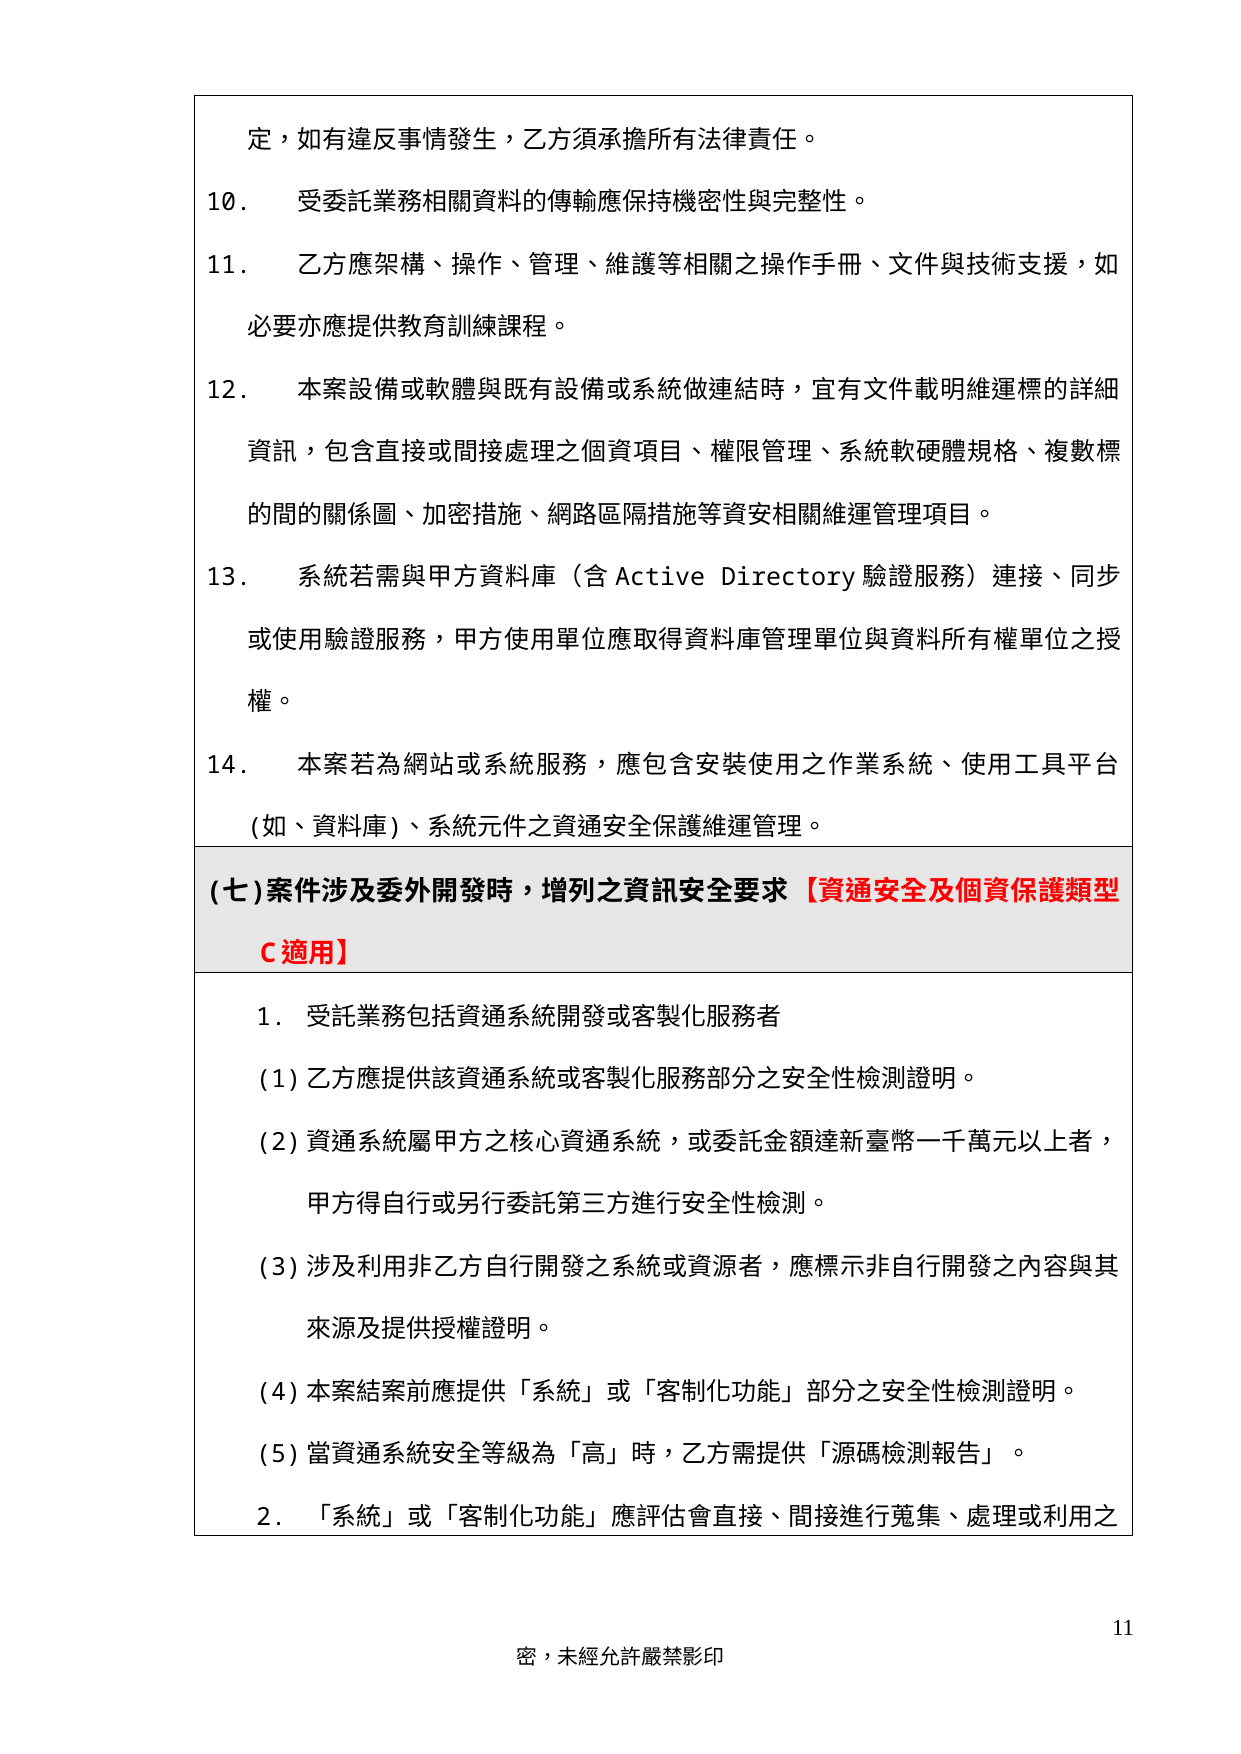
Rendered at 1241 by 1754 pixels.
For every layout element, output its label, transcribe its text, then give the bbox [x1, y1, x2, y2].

table_cell (七)案件涉及委外開發時，增列之資訊安全要求【資通安全及個資保護類型C適用】 [195, 847, 1132, 972]
table_cell 本案系統應符合「資通安全責任等級分級辦法 附表十-資通防護基準」要求。 執行業務所需之帳號或權限，由甲方使用單位人員管理，於業務截止時，應將乙方使用之帳號或權限停用或刪除，並留存紀錄。 甲方網路實施遠端連線(SSH及RDP)管控，乙方若有遠端維運需求，應有適宜管理措施，並應配合甲方之資通安全管理措施申請遠端連線，或於校內在甲方使用單位管理人員監督下進行維運。 經甲方或上層指導單位進行之資通安全監管措施、弱點掃描、web應用程式弱點掃描、滲透測試及資安健檢等產出之報告、內外部通報之資訊安全事件及弱點，乙方於合約期限內應協助進行修補或加強管控措施。 乙方應提供予甲方使用單位人員，對於標的設備或軟體適宜的資通安全保護措施。（如、更新修補服務、加密傳輸服務、權限管理…等) 資通系統安全等級為「高」者或屬甲方「核心業務」，乙方應配合甲方定期進行業務永續運作演練，並針對委外標的建立緊急應變計畫，定期進行測試；若該委外案件屬於整體委外者，應以委外系統及資料兩者中最高資訊資產價值衡量演練週期。 本案系統及各項可經由網路時間校時之設備，應依甲方時間伺服器定時進行校時。 本案系統或設備應具身分驗證機制，並應符合相關法規要求。 乙方履行合約，應提供使用合法授權軟體及工具，並不得違反智慧財產權之規定，如有違反事情發生，乙方須承擔所有法律責任。 受委託業務相關資料的傳輸應保持機密性與完整性。 乙方應架構、操作、管理、維護等相關之操作手冊、文件與技術支援，如必要亦應提供教育訓練課程。 本案設備或軟體與既有設備或系統做連結時，宜有文件載明維運標的詳細資訊，包含直接或間接處理之個資項目、權限管理、系統軟硬體規格、複數標的間的關係圖、加密措施、網路區隔措施等資安相關維運管理項目。 系統若需與甲方資料庫（含Active Directory驗證服務）連接、同步或使用驗證服務，甲方使用單位應取得資料庫管理單位與資料所有權單位之授權。 本案若為網站或系統服務，應包含安裝使用之作業系統、使用工具平台(如、資料庫)、系統元件之資通安全保護維運管理。 [195, 96, 1132, 846]
table_cell 受託業務包括資通系統開發或客製化服務者 乙方應提供該資通系統或客製化服務部分之安全性檢測證明。 資通系統屬甲方之核心資通系統，或委託金額達新臺幣一千萬元以上者，甲方得自行或另行委託第三方進行安全性檢測。 涉及利用非乙方自行開發之系統或資源者，應標示非自行開發之內容與其來源及提供授權證明。 本案結案前應提供「系統」或「客制化功能」部分之安全性檢測證明。 當資通系統安全等級為「高」時，乙方需提供「源碼檢測報告」。 「系統」或「客制化功能」應評估會直接、間接進行蒐集、處理或利用之個人資料項目，並由甲方委託業務權責單位確認後執行，並應協助進行系統所應提供之個人資料保護相關事宜。（如、個資宣告） 系統開發前，乙方應提供完整之系統架構說明、系統分析設計、資料庫欄位設計、安全風險評估等相關文件，經由甲方使用單位確認後方能執行。 程式修改與開發應落實安全系統發展生命週期(Secure Software Development Life Cycle,SSDLC)，系統發展過程的需求、設計、開發、測試、部署維運等每個階段都應該納入必要的安全項目考量。 資通系統安全等級為「中」、「高」者或屬甲方「核心系統」，其開發、測試及正式作業環境應為區隔。 系統或功能上線，應由甲方使用單位人員進行測試及驗收，確定符合需求後，由甲方使用單位依合約或甲方資安要求之程序進行上線作業。 乙方於功能或系統結案時的各項資料轉移、留存、汰除相關程序與結案後維運規劃，應載明於合約。 乙方應協助甲方於部署環境中，針對相關資通安全威脅，進行更新與修補，並關閉不必要服務及埠口。 通系統安全等級為中、高等級或屬甲方「核心系統」時，乙方應注意版本控制與變更管理，確實控管程式與文件版本之一致性。 資通系統安全等級為中、高等級或屬甲方「核心系統」時，乙方應保持系統軟體及資訊之完整性，保證系統內不含後門程式、隱密通道及特洛伊木馬程式。 乙方進行系統開發與維護時，不得任意複製或攜出未經同意之業務資料。 [195, 973, 1132, 1535]
